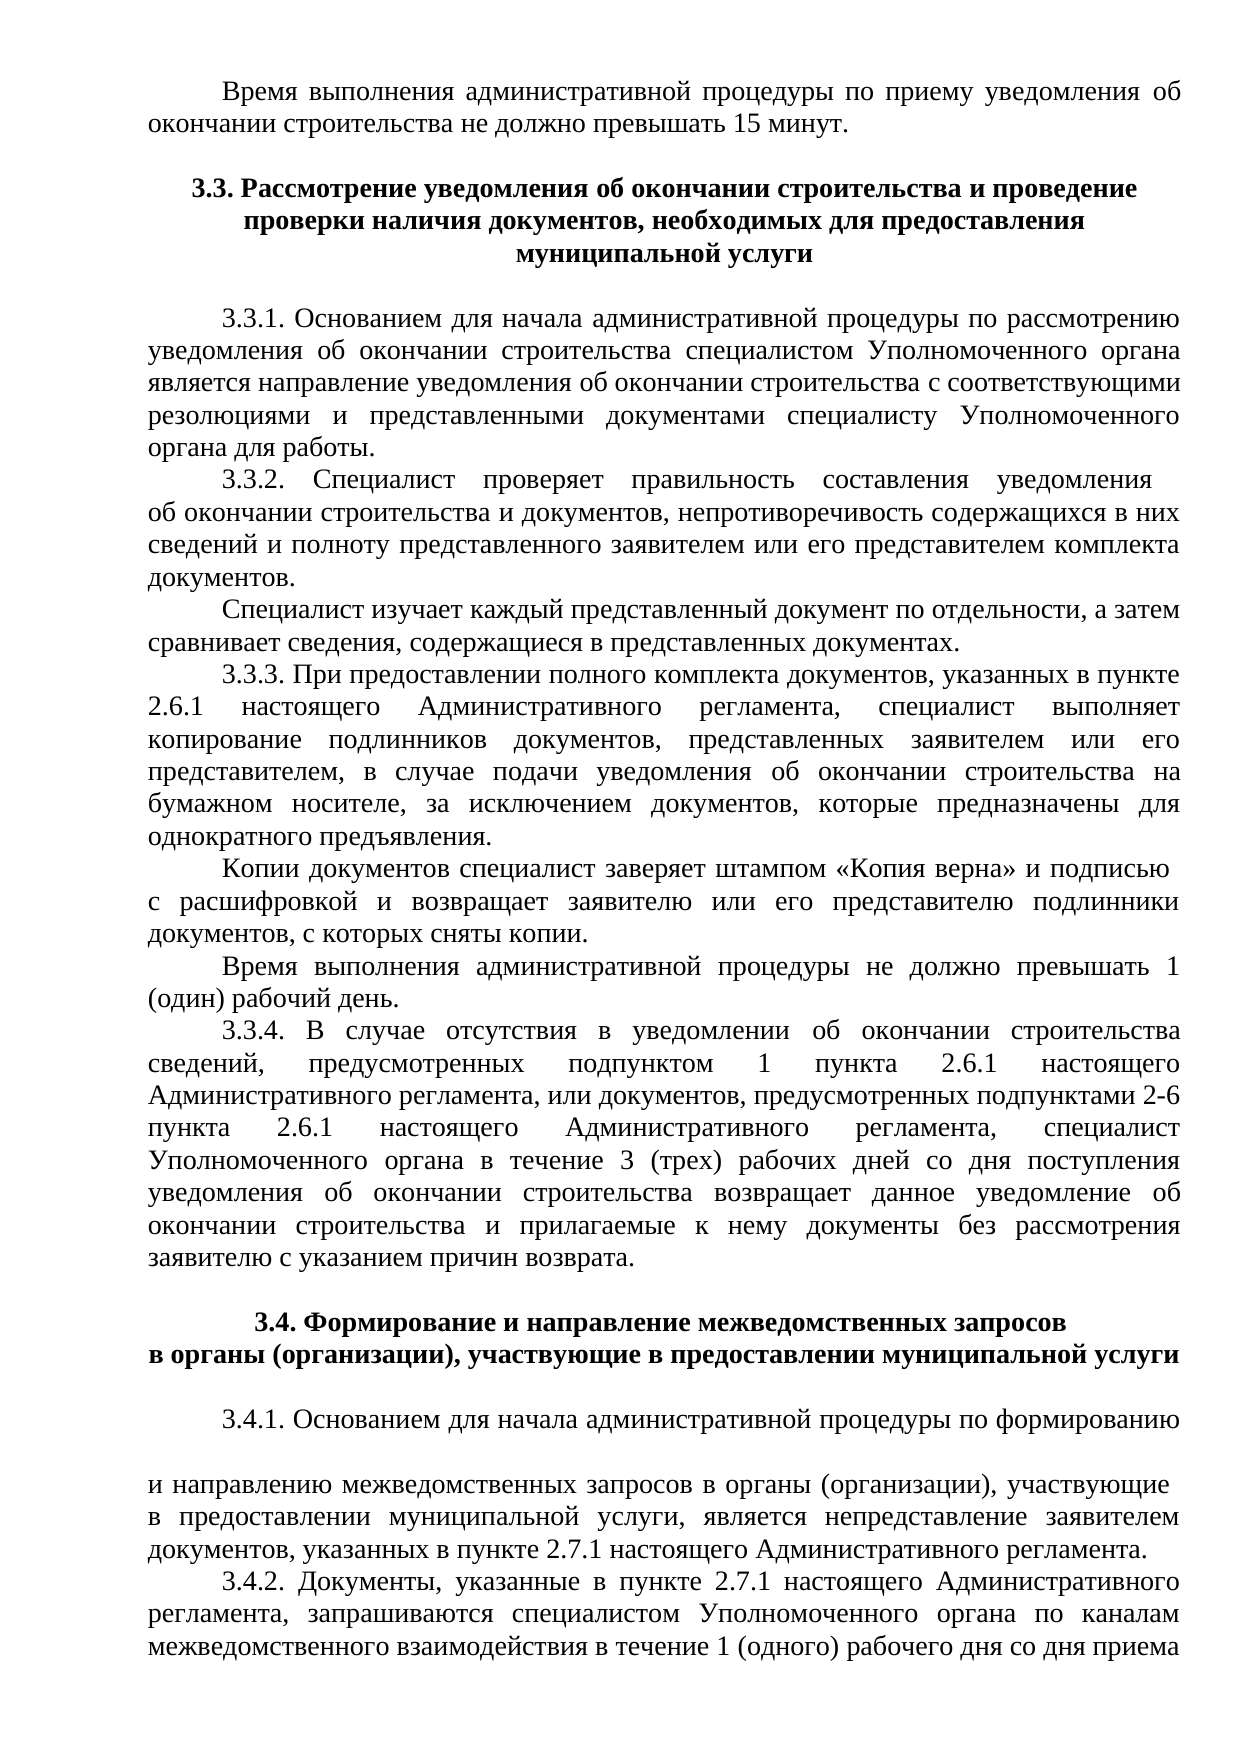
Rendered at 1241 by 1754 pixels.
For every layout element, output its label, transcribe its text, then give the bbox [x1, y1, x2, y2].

text 3.3.2. Специалист проверяет правильность составления уведомления об окончании строительства и документов, непротиворечивость содержащихся в них сведений и полноту представленного заявителем или его представителем комплекта документов. [148, 463, 1181, 592]
text 3.4. Формирование и направление межведомственных запросов в органы (организации), участвующие в предоставлении муниципальной услуги [148, 1305, 1181, 1370]
text Время выполнения административной процедуры не должно превышать 1 (один) рабочий день. [148, 948, 1181, 1013]
text 3.3.4. В случае отсутствия в уведомлении об окончании строительства сведений, предусмотренных подпунктом 1 пункта 2.6.1 настоящего Административного регламента, или документов, предусмотренных подпунктами 2-6 пункта 2.6.1 настоящего Административного регламента, специалист Уполномоченного органа в течение 3 (трех) рабочих дней со дня поступления уведомления об окончании строительства возвращает данное уведомление об окончании строительства и прилагаемые к нему документы без рассмотрения заявителю с указанием причин возврата. [148, 1013, 1181, 1272]
text Специалист изучает каждый представленный документ по отдельности, а затем сравнивает сведения, содержащиеся в представленных документах. [148, 592, 1181, 657]
text 3.4.2. Документы, указанные в пункте 2.7.1 настоящего Административного регламента, запрашиваются специалистом Уполномоченного органа по каналам межведомственного взаимодействия в течение 1 (одного) рабочего дня со дня приема [148, 1564, 1181, 1661]
text 3.3.1. Основанием для начала административной процедуры по рассмотрению уведомления об окончании строительства специалистом Уполномоченного органа является направление уведомления об окончании строительства с соответствующими резолюциями и представленными документами специалисту Уполномоченного органа для работы. [148, 301, 1181, 463]
text Копии документов специалист заверяет штампом «Копия верна» и подписью с расшифровкой и возвращает заявителю или его представителю подлинники документов, с которых сняты копии. [148, 851, 1181, 948]
text 3.3.3. При предоставлении полного комплекта документов, указанных в пункте 2.6.1 настоящего Административного регламента, специалист выполняет копирование подлинников документов, представленных заявителем или его представителем, в случае подачи уведомления об окончании строительства на бумажном носителе, за исключением документов, которые предназначены для однократного предъявления. [148, 657, 1181, 851]
text 3.3. Рассмотрение уведомления об окончании строительства и проведение проверки наличия документов, необходимых для предоставления муниципальной услуги [148, 171, 1181, 268]
text 3.4.1. Основанием для начала административной процедуры по формированию и направлению межведомственных запросов в органы (организации), участвующие в предоставлении муниципальной услуги, является непредставление заявителем документов, указанных в пункте 2.7.1 настоящего Административного регламента. [148, 1402, 1181, 1564]
text Время выполнения административной процедуры по приему уведомления об окончании строительства не должно превышать 15 минут. [148, 74, 1181, 139]
